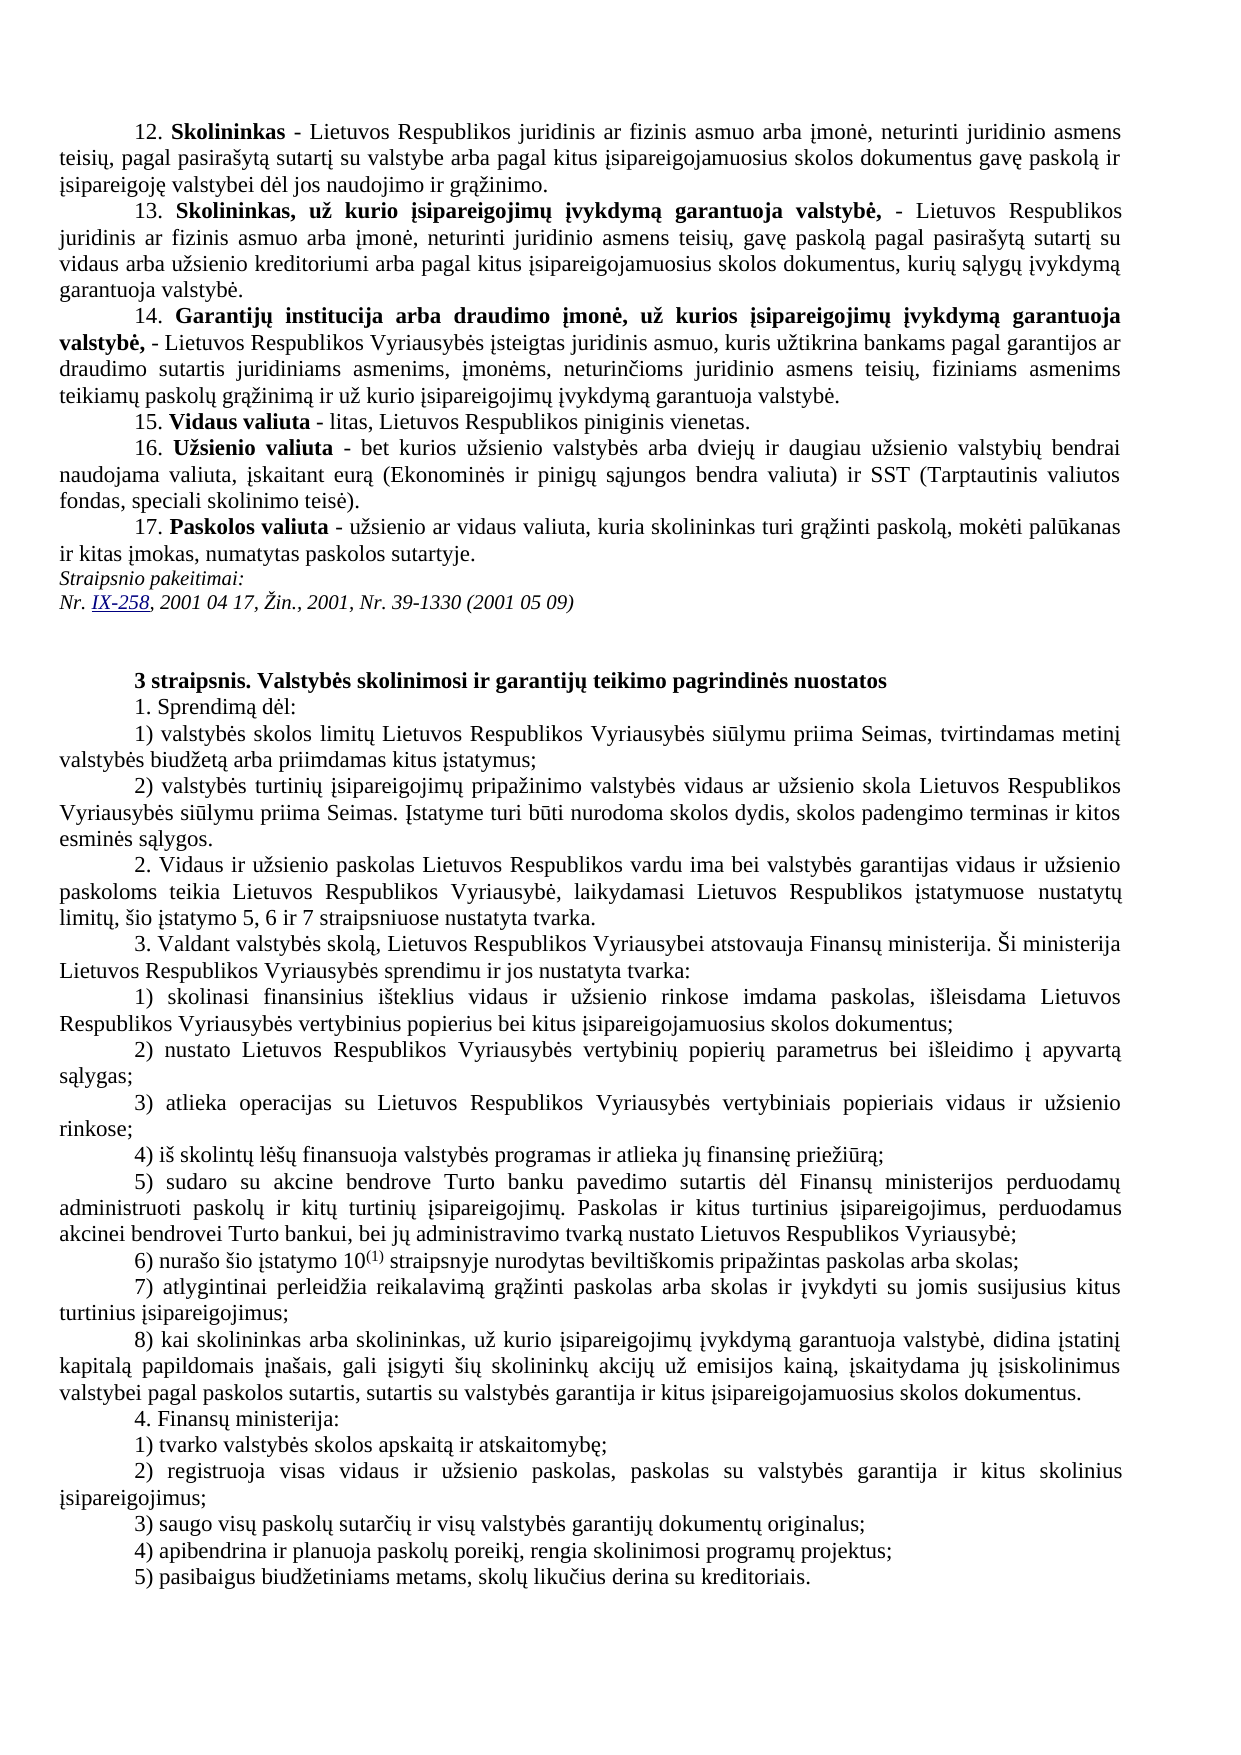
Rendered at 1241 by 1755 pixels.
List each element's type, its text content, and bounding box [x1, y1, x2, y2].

text 4) iš skolintų lėšų finansuoja valstybės programas ir atlieka jų finansinę priežiūrą; [59, 1141, 1122, 1168]
text 3) atlieka operacijas su Lietuvos Respublikos Vyriausybės vertybiniais popieriais vidaus ir užsienio rinkose; [59, 1089, 1122, 1141]
text 7) atlygintinai perleidžia reikalavimą grąžinti paskolas arba skolas ir įvykdyti su jomis susijusius kitus turtinius įsipareigojimus; [59, 1273, 1122, 1326]
text 2) valstybės turtinių įsipareigojimų pripažinimo valstybės vidaus ar užsienio skola Lietuvos Respublikos Vyriausybės siūlymu priima Seimas. Įstatyme turi būti nurodoma skolos dydis, skolos padengimo terminas ir kitos esminės sąlygos. [59, 772, 1122, 851]
text 3) saugo visų paskolų sutarčių ir visų valstybės garantijų dokumentų originalus; [59, 1510, 1122, 1537]
text 2) nustato Lietuvos Respublikos Vyriausybės vertybinių popierių parametrus bei išleidimo į apyvartą sąlygas; [59, 1036, 1122, 1089]
text 4. Finansų ministerija: [59, 1405, 1122, 1431]
text 6) nurašo šio įstatymo 10(1) straipsnyje nurodytas beviltiškomis pripažintas paskolas arba skolas; [59, 1247, 1122, 1273]
text 2. Vidaus ir užsienio paskolas Lietuvos Respublikos vardu ima bei valstybės garantijas vidaus ir užsienio paskoloms teikia Lietuvos Respublikos Vyriausybė, laikydamasi Lietuvos Respublikos įstatymuose nustatytų limitų, šio įstatymo 5, 6 ir 7 straipsniuose nustatyta tvarka. [59, 851, 1122, 931]
text 16. Užsienio valiuta - bet kurios užsienio valstybės arba dviejų ir daugiau užsienio valstybių bendrai naudojama valiuta, įskaitant eurą (Ekonominės ir pinigų sąjungos bendra valiuta) ir SST (Tarptautinis valiutos fondas, speciali skolinimo teisė). [59, 434, 1122, 513]
text 15. Vidaus valiuta - litas, Lietuvos Respublikos piniginis vienetas. [59, 408, 1122, 434]
text 3 straipsnis. Valstybės skolinimosi ir garantijų teikimo pagrindinės nuostatos [134, 667, 1122, 693]
text 8) kai skolininkas arba skolininkas, už kurio įsipareigojimų įvykdymą garantuoja valstybė, didina įstatinį kapitalą papildomais įnašais, gali įsigyti šių skolininkų akcijų už emisijos kainą, įskaitydama jų įsiskolinimus valstybei pagal paskolos sutartis, sutartis su valstybės garantija ir kitus įsipareigojamuosius skolos dokumentus. [59, 1326, 1122, 1405]
text 5) pasibaigus biudžetiniams metams, skolų likučius derina su kreditoriais. [59, 1563, 1122, 1589]
text Nr. IX-258, 2001 04 17, Žin., 2001, Nr. 39-1330 (2001 05 09) [59, 590, 1122, 614]
text 14. Garantijų institucija arba draudimo įmonė, už kurios įsipareigojimų įvykdymą garantuoja valstybė, - Lietuvos Respublikos Vyriausybės įsteigtas juridinis asmuo, kuris užtikrina bankams pagal garantijos ar draudimo sutartis juridiniams asmenims, įmonėms, neturinčioms juridinio asmens teisių, fiziniams asmenims teikiamų paskolų grąžinimą ir už kurio įsipareigojimų įvykdymą garantuoja valstybė. [59, 303, 1122, 408]
text 2) registruoja visas vidaus ir užsienio paskolas, paskolas su valstybės garantija ir kitus skolinius įsipareigojimus; [59, 1458, 1122, 1510]
text 1) tvarko valstybės skolos apskaitą ir atskaitomybę; [59, 1431, 1122, 1458]
text Straipsnio pakeitimai: [59, 566, 1122, 590]
text 3. Valdant valstybės skolą, Lietuvos Respublikos Vyriausybei atstovauja Finansų ministerija. Ši ministerija Lietuvos Respublikos Vyriausybės sprendimu ir jos nustatyta tvarka: [59, 931, 1122, 983]
text 1. Sprendimą dėl: [59, 693, 1122, 720]
text 5) sudaro su akcine bendrove Turto banku pavedimo sutartis dėl Finansų ministerijos perduodamų administruoti paskolų ir kitų turtinių įsipareigojimų. Paskolas ir kitus turtinius įsipareigojimus, perduodamus akcinei bendrovei Turto bankui, bei jų administravimo tvarką nustato Lietuvos Respublikos Vyriausybė; [59, 1168, 1122, 1247]
text 12. Skolininkas - Lietuvos Respublikos juridinis ar fizinis asmuo arba įmonė, neturinti juridinio asmens teisių, pagal pasirašytą sutartį su valstybe arba pagal kitus įsipareigojamuosius skolos dokumentus gavę paskolą ir įsipareigoję valstybei dėl jos naudojimo ir grąžinimo. [59, 118, 1122, 197]
text 4) apibendrina ir planuoja paskolų poreikį, rengia skolinimosi programų projektus; [59, 1537, 1122, 1563]
text 13. Skolininkas, už kurio įsipareigojimų įvykdymą garantuoja valstybė, - Lietuvos Respublikos juridinis ar fizinis asmuo arba įmonė, neturinti juridinio asmens teisių, gavę paskolą pagal pasirašytą sutartį su vidaus arba užsienio kreditoriumi arba pagal kitus įsipareigojamuosius skolos dokumentus, kurių sąlygų įvykdymą garantuoja valstybė. [59, 197, 1122, 303]
text 17. Paskolos valiuta - užsienio ar vidaus valiuta, kuria skolininkas turi grąžinti paskolą, mokėti palūkanas ir kitas įmokas, numatytas paskolos sutartyje. [59, 513, 1122, 566]
text 1) valstybės skolos limitų Lietuvos Respublikos Vyriausybės siūlymu priima Seimas, tvirtindamas metinį valstybės biudžetą arba priimdamas kitus įstatymus; [59, 720, 1122, 772]
text 1) skolinasi finansinius išteklius vidaus ir užsienio rinkose imdama paskolas, išleisdama Lietuvos Respublikos Vyriausybės vertybinius popierius bei kitus įsipareigojamuosius skolos dokumentus; [59, 983, 1122, 1036]
